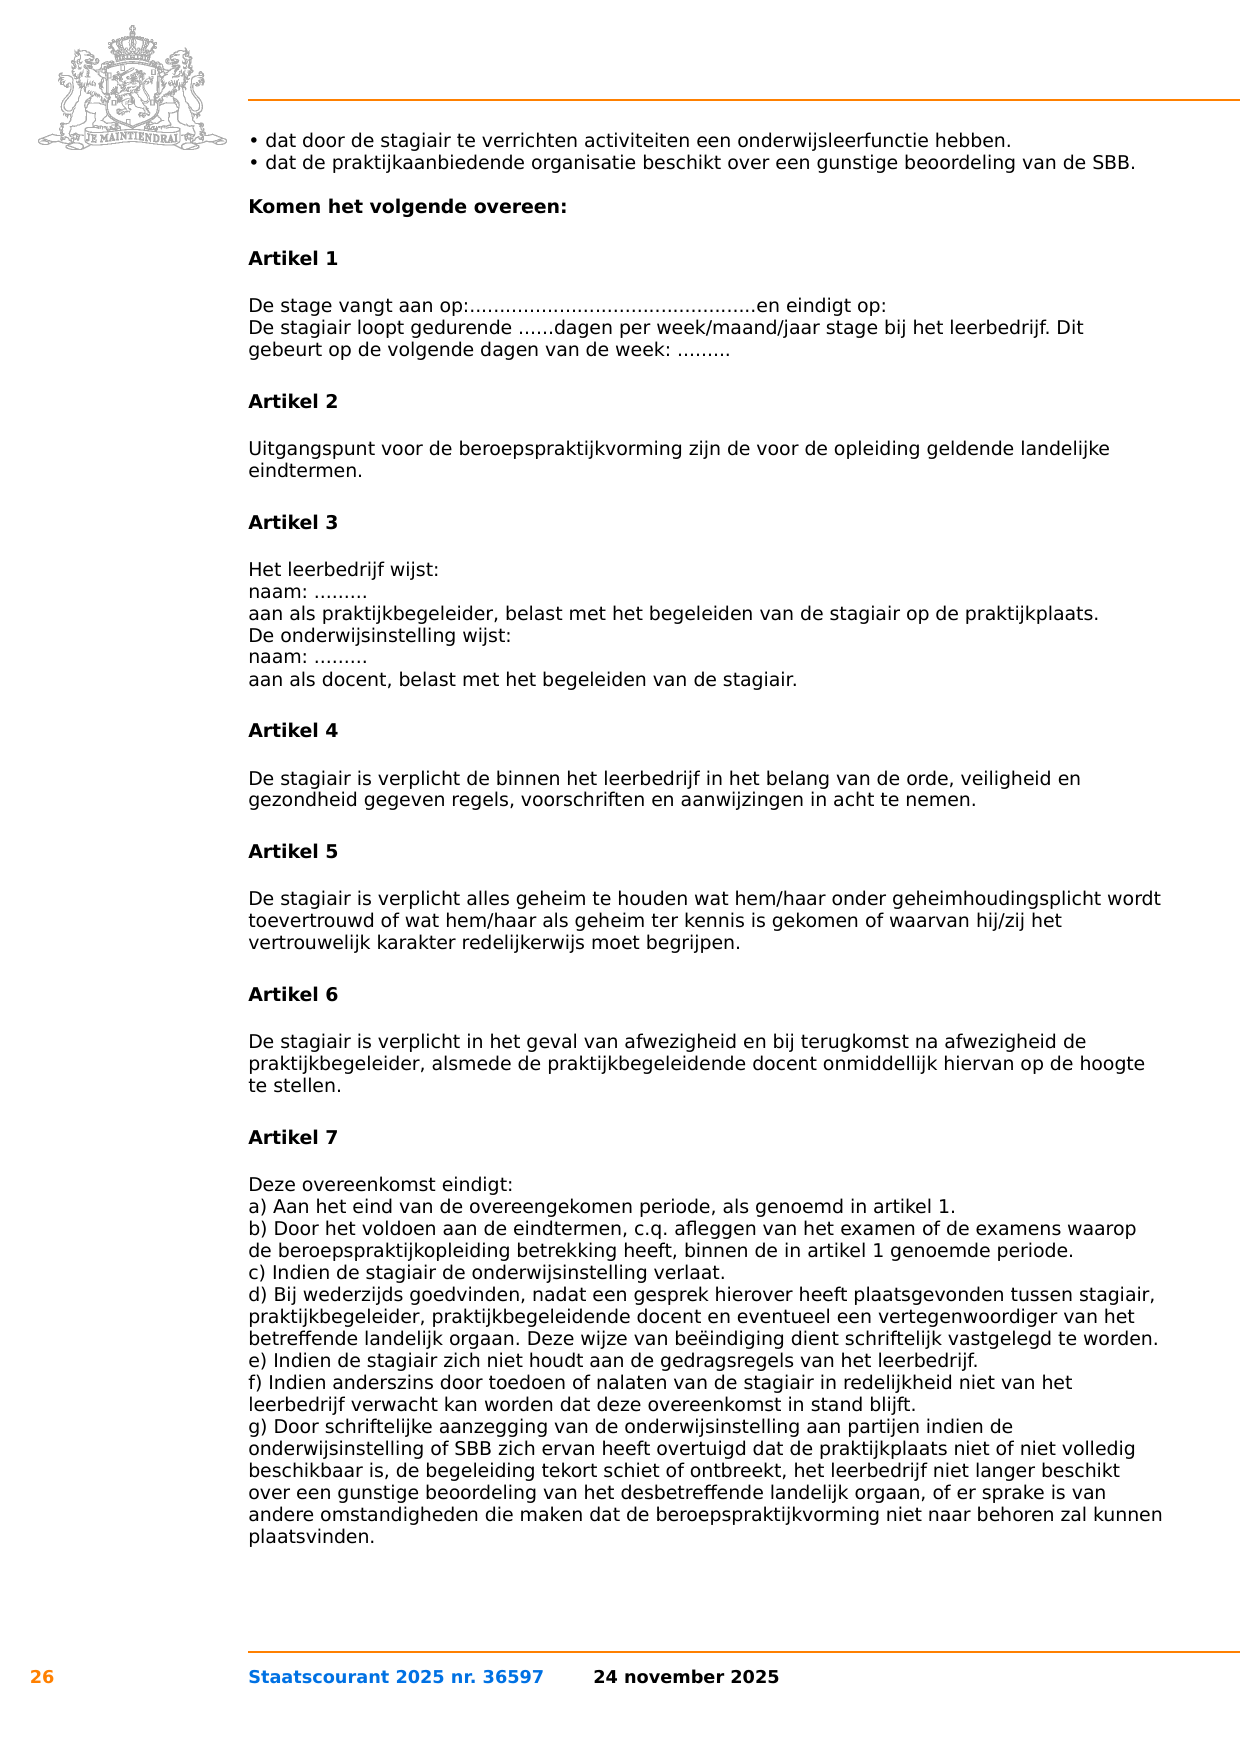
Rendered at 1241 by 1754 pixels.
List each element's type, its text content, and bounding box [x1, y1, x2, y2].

subtitle Artikel 2 [248, 391, 1163, 413]
subtitle Artikel 7 [248, 1127, 1163, 1149]
picture [38, 25, 227, 150]
text Deze overeenkomst eindigt: [248, 1174, 1163, 1196]
text De stage vangt aan op:................................................en eindigt op: [248, 295, 1163, 317]
text Komen het volgende overeen: [248, 196, 1163, 218]
subtitle Artikel 1 [248, 248, 1163, 270]
text De onderwijsinstelling wijst: [248, 624, 1163, 646]
text naam: ......... [248, 581, 1163, 602]
text De stagiair loopt gedurende ......dagen per week/maand/jaar stage bij het leerbedrijf. Dit gebeurt op de volgende dagen van de week: ......... [248, 317, 1163, 361]
subtitle Artikel 5 [248, 841, 1163, 863]
text • dat de praktijkaanbiedende organisatie beschikt over een gunstige beoordeling van de SBB. [248, 152, 1163, 174]
subtitle Artikel 4 [248, 720, 1163, 742]
text • dat door de stagiair te verrichten activiteiten een onderwijsleerfunctie hebben. [248, 130, 1163, 152]
text d) Bij wederzijds goedvinden, nadat een gesprek hierover heeft plaatsgevonden tussen stagiair, praktijkbegeleider, praktijkbegeleidende docent en eventueel een vertegenwoordiger van het betreffende landelijk orgaan. Deze wijze van beëindiging dient schriftelijk vastgelegd te worden. [248, 1284, 1163, 1350]
text De stagiair is verplicht alles geheim te houden wat hem/haar onder geheimhoudingsplicht wordt toevertrouwd of wat hem/haar als geheim ter kennis is gekomen of waarvan hij/zij het vertrouwelijk karakter redelijkerwijs moet begrijpen. [248, 888, 1163, 954]
text aan als praktijkbegeleider, belast met het begeleiden van de stagiair op de praktijkplaats. [248, 602, 1163, 624]
subtitle Artikel 6 [248, 984, 1163, 1006]
text a) Aan het eind van de overeengekomen periode, als genoemd in artikel 1. [248, 1196, 1163, 1218]
text Uitgangspunt voor de beroepspraktijkvorming zijn de voor de opleiding geldende landelijke eindtermen. [248, 438, 1163, 482]
text naam: ......... [248, 646, 1163, 668]
text aan als docent, belast met het begeleiden van de stagiair. [248, 668, 1163, 690]
text De stagiair is verplicht de binnen het leerbedrijf in het belang van de orde, veiligheid en gezondheid gegeven regels, voorschriften en aanwijzingen in acht te nemen. [248, 767, 1163, 811]
text b) Door het voldoen aan de eindtermen, c.q. afleggen van het examen of de examens waarop de beroepspraktijkopleiding betrekking heeft, binnen de in artikel 1 genoemde periode. [248, 1218, 1163, 1262]
text e) Indien de stagiair zich niet houdt aan de gedragsregels van het leerbedrijf. [248, 1350, 1163, 1372]
text Het leerbedrijf wijst: [248, 558, 1163, 581]
text f) Indien anderszins door toedoen of nalaten van de stagiair in redelijkheid niet van het leerbedrijf verwacht kan worden dat deze overeenkomst in stand blijft. [248, 1372, 1163, 1416]
text c) Indien de stagiair de onderwijsinstelling verlaat. [248, 1262, 1163, 1284]
subtitle Artikel 3 [248, 512, 1163, 533]
text De stagiair is verplicht in het geval van afwezigheid en bij terugkomst na afwezigheid de praktijkbegeleider, alsmede de praktijkbegeleidende docent onmiddellijk hiervan op de hoogte te stellen. [248, 1031, 1163, 1097]
text g) Door schriftelijke aanzegging van de onderwijsinstelling aan partijen indien de onderwijsinstelling of SBB zich ervan heeft overtuigd dat de praktijkplaats niet of niet volledig beschikbaar is, de begeleiding tekort schiet of ontbreekt, het leerbedrijf niet langer beschikt over een gunstige beoordeling van het desbetreffende landelijk orgaan, of er sprake is van andere omstandigheden die maken dat de beroepspraktijkvorming niet naar behoren zal kunnen plaatsvinden. [248, 1416, 1163, 1548]
